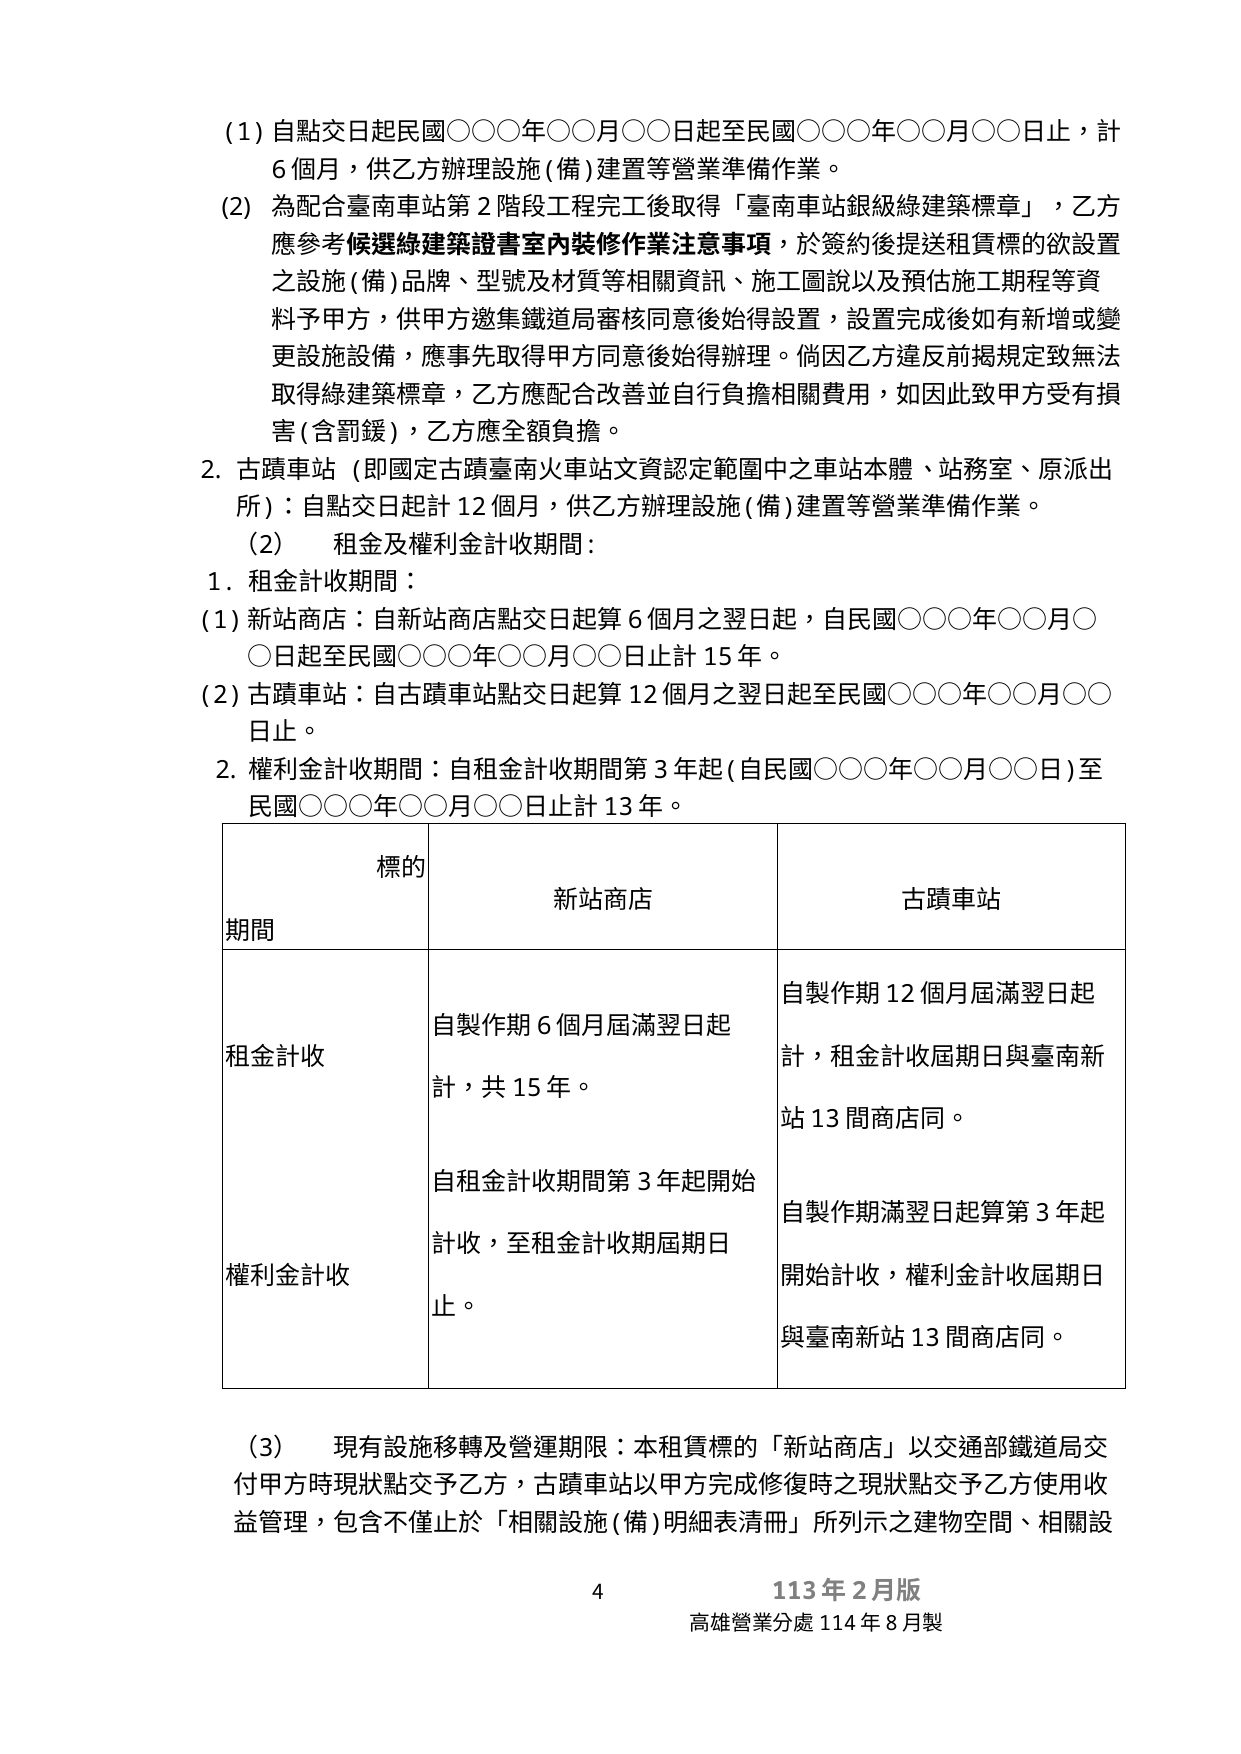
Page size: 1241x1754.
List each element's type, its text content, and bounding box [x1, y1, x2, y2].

table_cell 租金計收 [223, 950, 428, 1138]
list 現有設施移轉及營運期限：本租賃標的「新站商店」以交通部鐵道局交付甲方時現狀點交予乙方，古蹟車站以甲方完成修復時之現狀點交予乙方使用收益管理，包含不僅止於「相關設施(備)明細表清冊」所列示之建物空間、相關設 [233, 1426, 1122, 1539]
table_header 標的 期間 [223, 824, 428, 949]
list 古蹟車站 (即國定古蹟臺南火車站文資認定範圍中之車站本體、站務室、原派出所)：自點交日起計12個月，供乙方辦理設施(備)建置等營業準備作業。 [221, 448, 1122, 523]
table_cell 自製作期12個月屆滿翌日起計，租金計收屆期日與臺南新站13間商店同。 [778, 950, 1125, 1138]
table_header 新站商店 [429, 824, 777, 949]
list 為配合臺南車站第2階段工程完工後取得「臺南車站銀級綠建築標章」，乙方應參考候選綠建築證書室內裝修作業注意事項，於簽約後提送租賃標的欲設置之設施(備)品牌、型號及材質等相關資訊、施工圖說以及預估施工期程等資料予甲方，供甲方邀集鐵道局審核同意後始得設置，設置完成後如有新增或變更設施設備，應事先取得甲方同意後始得辦理。倘因乙方違反前揭規定致無法取得綠建築標章，乙方應配合改善並自行負擔相關費用，如因此致甲方受有損害(含罰鍰)，乙方應全額負擔。 [221, 186, 1122, 448]
list 權利金計收期間：自租金計收期間第3年起(自民國○○○年○○月○○日)至民國○○○年○○月○○日止計13年。 [236, 748, 1122, 823]
list 租金及權利金計收期間: [233, 523, 1122, 561]
table_header 古蹟車站 [778, 824, 1125, 949]
table_cell 自租金計收期間第3年起開始計收，至租金計收期屆期日止。 [429, 1138, 777, 1388]
list 自點交日起民國○○○年○○月○○日起至民國○○○年○○月○○日止，計6個月，供乙方辦理設施(備)建置等營業準備作業。 [221, 111, 1122, 186]
list 租金計收期間： [236, 561, 1122, 598]
list 新站商店：自新站商店點交日起算6個月之翌日起，自民國○○○年○○月○○日起至民國○○○年○○月○○日止計15年。 [198, 598, 1122, 673]
list 古蹟車站：自古蹟車站點交日起算12個月之翌日起至民國○○○年○○月○○日止。 [198, 673, 1122, 748]
table_cell 權利金計收 [223, 1138, 428, 1388]
table_cell 自製作期滿翌日起算第3年起開始計收，權利金計收屆期日與臺南新站13間商店同。 [778, 1138, 1125, 1388]
table_cell 自製作期6個月屆滿翌日起計，共15年。 [429, 950, 777, 1138]
